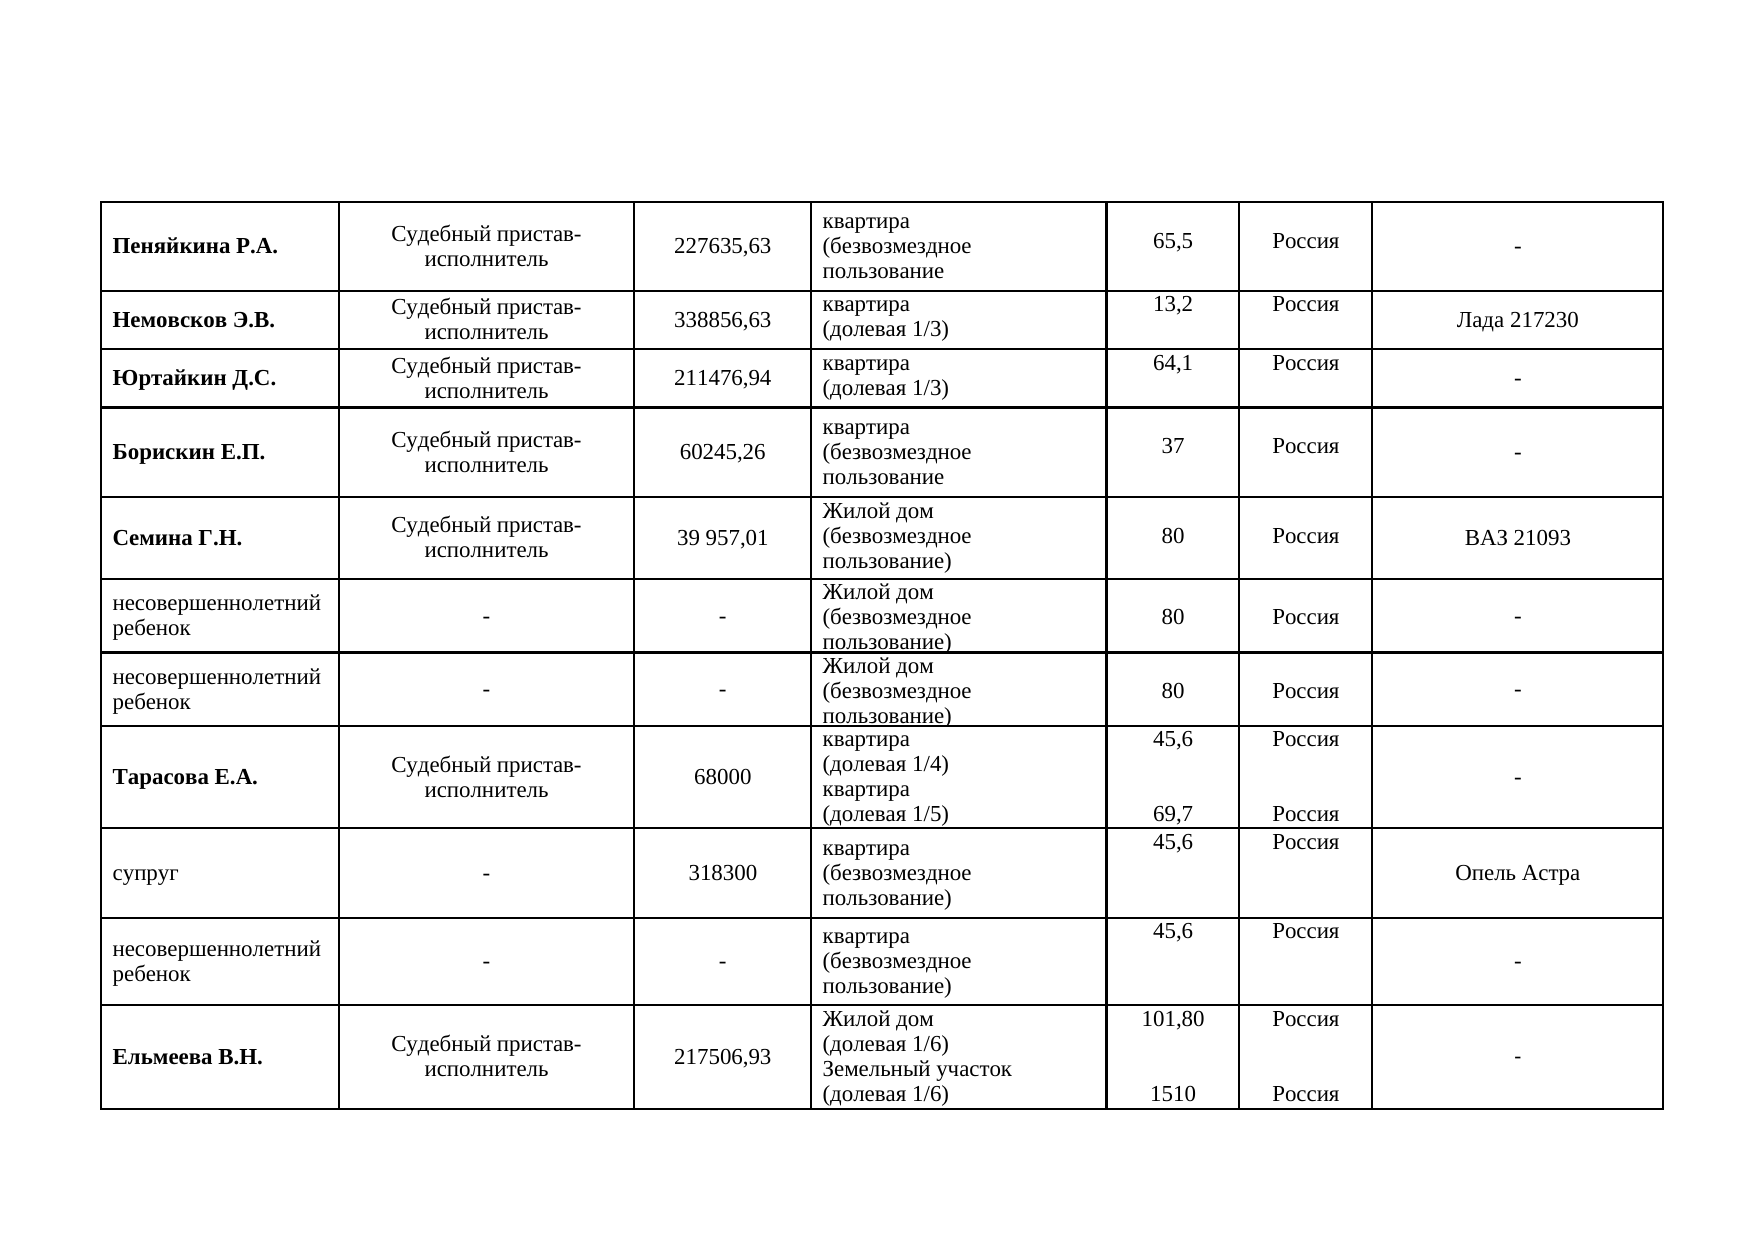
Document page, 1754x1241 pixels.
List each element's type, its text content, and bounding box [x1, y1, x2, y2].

table_cell Судебный пристав-исполнитель [340, 350, 633, 406]
table_cell Россия [1240, 580, 1371, 651]
table_cell - [635, 580, 810, 651]
table_cell 68000 [635, 727, 810, 827]
table_cell квартира (долевая 1/3) [812, 292, 1105, 348]
table_cell 101,80 1510 [1108, 1006, 1238, 1107]
table_cell - [1373, 1006, 1662, 1107]
table_cell - [1373, 409, 1662, 496]
table_cell квартира (безвозмездное пользование [812, 203, 1105, 289]
table_cell - [340, 829, 633, 917]
table_cell Тарасова Е.А. [102, 727, 338, 827]
table_cell 45,6 [1108, 919, 1238, 1004]
table_cell 338856,63 [635, 292, 810, 348]
table_cell Россия [1240, 292, 1371, 348]
table_cell - [1373, 350, 1662, 406]
table_cell Россия Россия [1240, 1006, 1371, 1107]
table_cell Лада 217230 [1373, 292, 1662, 348]
table_cell ВАЗ 21093 [1373, 498, 1662, 578]
table_cell 227635,63 [635, 203, 810, 289]
table_cell 217506,93 [635, 1006, 810, 1107]
table_cell квартира (долевая 1/4) квартира (долевая 1/5) [812, 727, 1105, 827]
table_cell - [1373, 580, 1662, 651]
table_cell Жилой дом (безвозмездное пользование) [812, 498, 1105, 578]
table_cell - [1373, 203, 1662, 289]
table_cell 80 [1108, 654, 1238, 725]
table_cell - [635, 654, 810, 725]
table_cell 45,6 [1108, 829, 1238, 917]
table_cell квартира (долевая 1/3) [812, 350, 1105, 406]
table_cell - [635, 919, 810, 1004]
table_cell 80 [1108, 498, 1238, 578]
table_cell Жилой дом (долевая 1/6) Земельный участок (долевая 1/6) [812, 1006, 1105, 1107]
table_cell 80 [1108, 580, 1238, 651]
table_cell Семина Г.Н. [102, 498, 338, 578]
table_cell Юртайкин Д.С. [102, 350, 338, 406]
table_cell квартира (безвозмездное пользование) [812, 919, 1105, 1004]
table_cell Судебный пристав-исполнитель [340, 409, 633, 496]
table_cell квартира (безвозмездное пользование) [812, 829, 1105, 917]
table_cell - [1373, 654, 1662, 725]
table_cell несовершеннолетний ребенок [102, 654, 338, 725]
table_cell Судебный пристав-исполнитель [340, 203, 633, 289]
table_cell 37 [1108, 409, 1238, 496]
table_cell 64,1 [1108, 350, 1238, 406]
table_cell - [1373, 727, 1662, 827]
table_cell Пеняйкина Р.А. [102, 203, 338, 289]
table_cell Россия [1240, 654, 1371, 725]
table_cell Россия [1240, 498, 1371, 578]
table_cell Опель Астра [1373, 829, 1662, 917]
table_cell Борискин Е.П. [102, 409, 338, 496]
table_cell - [340, 580, 633, 651]
table_cell несовершеннолетний ребенок [102, 580, 338, 651]
table_cell квартира (безвозмездное пользование [812, 409, 1105, 496]
table_cell Судебный пристав-исполнитель [340, 292, 633, 348]
table_cell Россия [1240, 829, 1371, 917]
table_cell Судебный пристав-исполнитель [340, 498, 633, 578]
table_cell Россия [1240, 203, 1371, 289]
table_cell Жилой дом (безвозмездное пользование) [812, 580, 1105, 651]
table_cell Ельмеева В.Н. [102, 1006, 338, 1107]
table_cell Россия Россия [1240, 727, 1371, 827]
table_cell Немовсков Э.В. [102, 292, 338, 348]
table_cell Судебный пристав-исполнитель [340, 727, 633, 827]
table_cell 60245,26 [635, 409, 810, 496]
table_cell 318300 [635, 829, 810, 917]
table_cell Россия [1240, 919, 1371, 1004]
table_cell 39 957,01 [635, 498, 810, 578]
table_cell Судебный пристав-исполнитель [340, 1006, 633, 1107]
table_cell Россия [1240, 409, 1371, 496]
table_cell 45,6 69,7 [1108, 727, 1238, 827]
table_cell 211476,94 [635, 350, 810, 406]
table_cell Россия [1240, 350, 1371, 406]
table_cell - [340, 919, 633, 1004]
table_cell 65,5 [1108, 203, 1238, 289]
table_cell несовершеннолетний ребенок [102, 919, 338, 1004]
table_cell 13,2 [1108, 292, 1238, 348]
table_cell - [340, 654, 633, 725]
table_cell супруг [102, 829, 338, 917]
table_cell - [1373, 919, 1662, 1004]
table_cell Жилой дом (безвозмездное пользование) [812, 654, 1105, 725]
